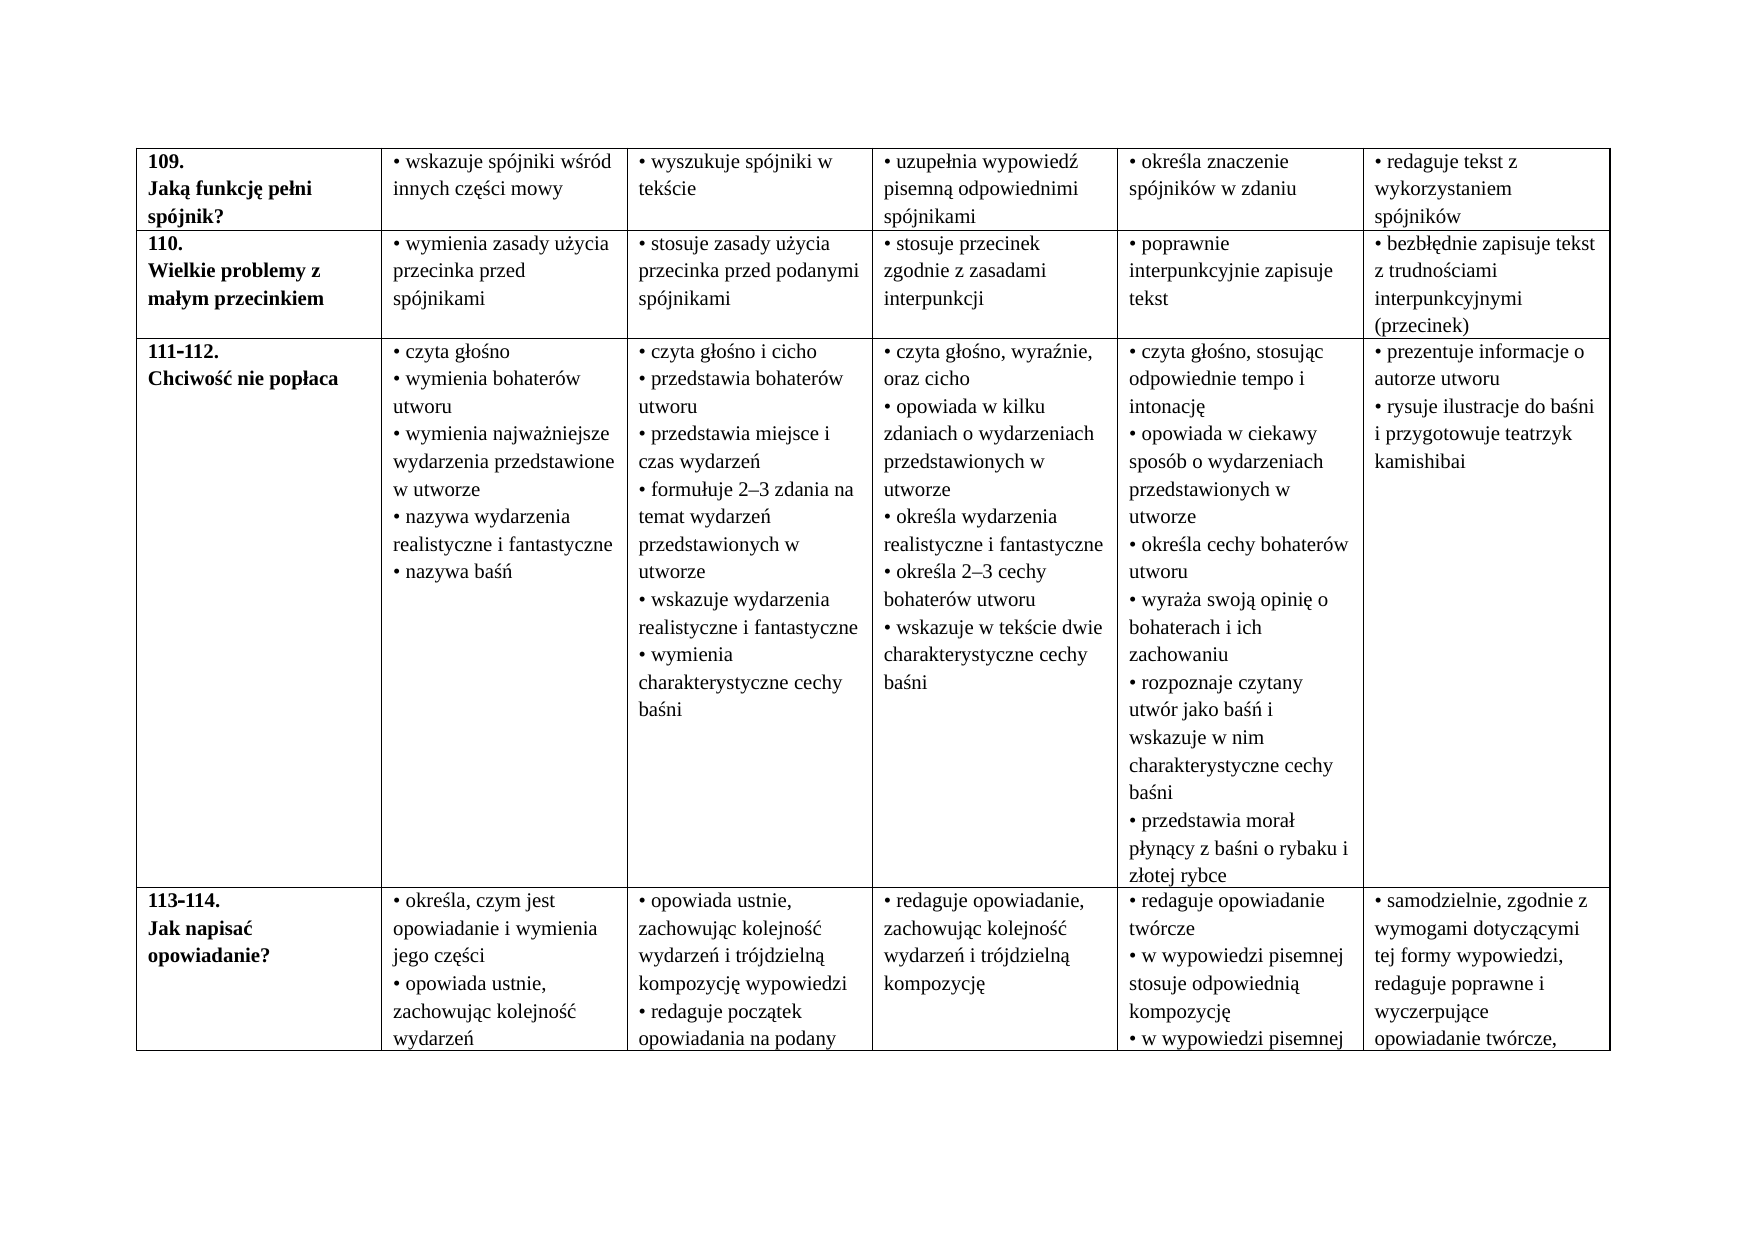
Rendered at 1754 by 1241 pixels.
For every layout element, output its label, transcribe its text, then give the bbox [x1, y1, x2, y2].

table_cell • wymienia zasady użycia przecinka przed spójnikami [382, 231, 627, 337]
table_cell • czyta głośno, stosując odpowiednie tempo i intonację • opowiada w ciekawy sposób o wydarzeniach przedstawionych w utworze • określa cechy bohaterów utworu • wyraża swoją opinię o bohaterach i ich zachowaniu • rozpoznaje czytany utwór jako baśń i wskazuje w nim charakterystyczne cechy baśni • przedstawia morał płynący z baśni o rybaku i złotej rybce [1118, 339, 1363, 887]
table_cell • stosuje przecinek zgodnie z zasadami interpunkcji [873, 231, 1117, 337]
table_cell 111112. Chciwość nie popłaca [137, 339, 381, 887]
table_cell • poprawnie interpunkcyjnie zapisuje tekst [1118, 231, 1363, 337]
table_cell 113114. Jak napisać opowiadanie? [137, 888, 381, 1050]
table_cell • redaguje opowiadanie twórcze • w wypowiedzi pisemnej stosuje odpowiednią kompozycję • w wypowiedzi pisemnej [1118, 888, 1363, 1050]
table_cell • samodzielnie, zgodnie z wymogami dotyczącymi tej formy wypowiedzi, redaguje poprawne i wyczerpujące opowiadanie twórcze, [1364, 888, 1609, 1050]
table_cell • bezbłędnie zapisuje tekst z trudnościami interpunkcyjnymi (przecinek) [1364, 231, 1609, 337]
table_cell • czyta głośno, wyraźnie, oraz cicho • opowiada w kilku zdaniach o wydarzeniach przedstawionych w utworze • określa wydarzenia realistyczne i fantastyczne • określa 2–3 cechy bohaterów utworu • wskazuje w tekście dwie charakterystyczne cechy baśni [873, 339, 1117, 887]
table_cell • prezentuje informacje o autorze utworu • rysuje ilustracje do baśni i przygotowuje teatrzyk kamishibai [1364, 339, 1609, 887]
table_cell • stosuje zasady użycia przecinka przed podanymi spójnikami [628, 231, 872, 337]
table_cell • uzupełnia wypowiedź pisemną odpowiednimi spójnikami [873, 149, 1117, 229]
table_cell • określa, czym jest opowiadanie i wymienia jego części • opowiada ustnie, zachowując kolejność wydarzeń [382, 888, 627, 1050]
table_cell • redaguje opowiadanie, zachowując kolejność wydarzeń i trójdzielną kompozycję [873, 888, 1117, 1050]
table_cell • czyta głośno • wymienia bohaterów utworu • wymienia najważniejsze wydarzenia przedstawione w utworze • nazywa wydarzenia realistyczne i fantastyczne • nazywa baśń [382, 339, 627, 887]
table_cell • czyta głośno i cicho • przedstawia bohaterów utworu • przedstawia miejsce i czas wydarzeń • formułuje 2–3 zdania na temat wydarzeń przedstawionych w utworze • wskazuje wydarzenia realistyczne i fantastyczne • wymienia charakterystyczne cechy baśni [628, 339, 872, 887]
table_cell 109. Jaką funkcję pełni spójnik? [137, 149, 381, 229]
table_cell • wskazuje spójniki wśród innych części mowy [382, 149, 627, 229]
table_cell 110. Wielkie problemy z małym przecinkiem [137, 231, 381, 337]
table_cell • określa znaczenie spójników w zdaniu [1118, 149, 1363, 229]
table_cell • opowiada ustnie, zachowując kolejność wydarzeń i trójdzielną kompozycję wypowiedzi • redaguje początek opowiadania na podany [628, 888, 872, 1050]
table_cell • redaguje tekst z wykorzystaniem spójników [1364, 149, 1609, 229]
table_cell • wyszukuje spójniki w tekście [628, 149, 872, 229]
